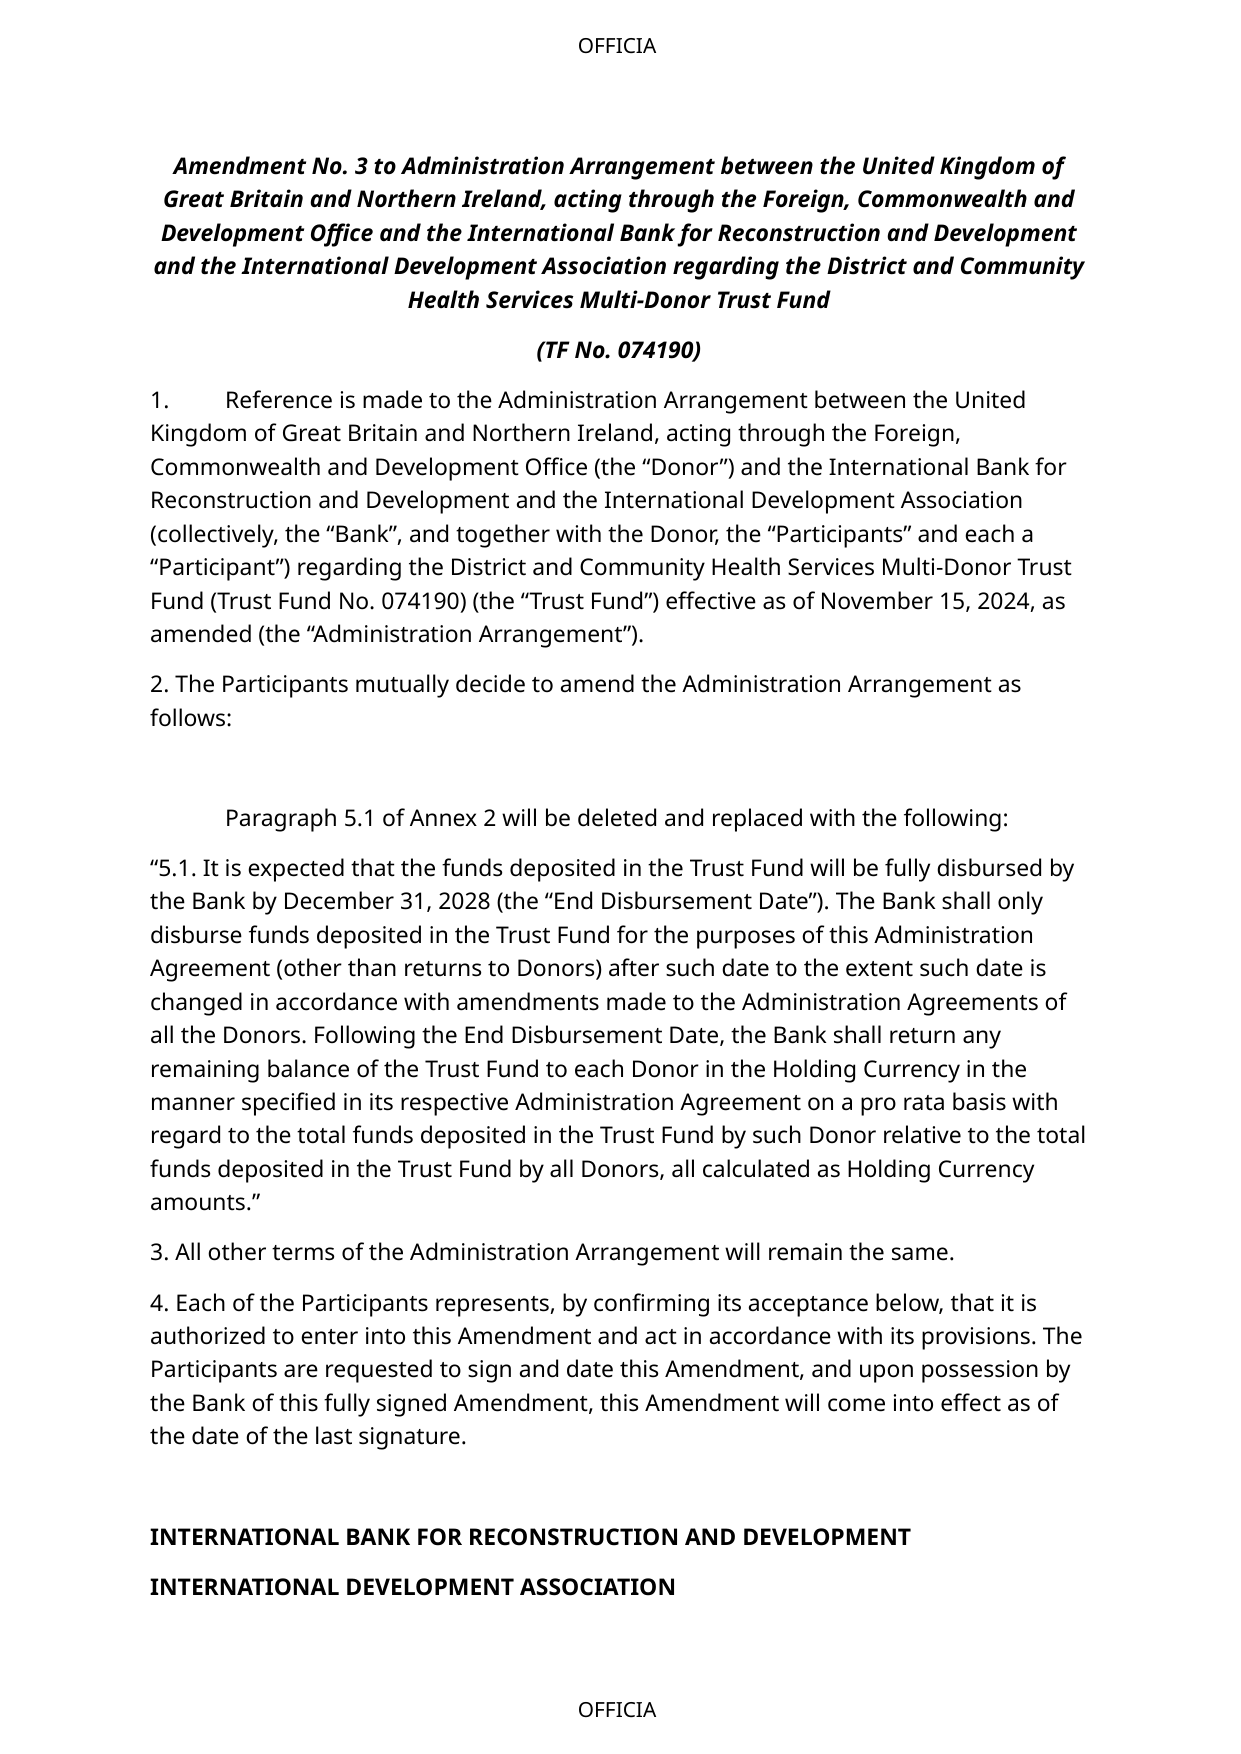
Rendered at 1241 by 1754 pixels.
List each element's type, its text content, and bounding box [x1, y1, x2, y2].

text 2. The Participants mutually decide to amend the Administration Arrangement as follows: [150, 668, 1090, 733]
text 4. Each of the Participants represents, by confirming its acceptance below, that it is authorized to enter into this Amendment and act in accordance with its provisions. The Participants are requested to sign and date this Amendment, and upon possession by the Bank of this fully signed Amendment, this Amendment will come into effect as of the date of the last signature. [150, 1286, 1090, 1451]
text “5.1. It is expected that the funds deposited in the Trust Fund will be fully disbursed by the Bank by December 31, 2028 (the “End Disbursement Date”). The Bank shall only disburse funds deposited in the Trust Fund for the purposes of this Administration Agreement (other than returns to Donors) after such date to the extent such date is changed in accordance with amendments made to the Administration Agreements of all the Donors. Following the End Disbursement Date, the Bank shall return any remaining balance of the Trust Fund to each Donor in the Holding Currency in the manner specified in its respective Administration Agreement on a pro rata basis with regard to the total funds deposited in the Trust Fund by such Donor relative to the total funds deposited in the Trust Fund by all Donors, all calculated as Holding Currency amounts.” [150, 852, 1090, 1217]
text 3. All other terms of the Administration Arrangement will remain the same. [150, 1236, 1090, 1268]
text (TF No. 074190) [150, 334, 1090, 365]
list Reference is made to the Administration Arrangement between the United Kingdom of Great Britain and Northern Ireland, acting through the Foreign, Commonwealth and Development Office (the “Donor”) and the International Bank for Reconstruction and Development and the International Development Association (collectively, the “Bank”, and together with the Donor, the “Participants” and each a “Participant”) regarding the District and Community Health Services Multi-Donor Trust Fund (Trust Fund No. 074190) (the “Trust Fund”) effective as of November 15, 2024, as amended (the “Administration Arrangement”). [150, 384, 1090, 649]
text Amendment No. 3 to Administration Arrangement between the United Kingdom of Great Britain and Northern Ireland, acting through the Foreign, Commonwealth and Development Office and the International Bank for Reconstruction and Development and the International Development Association regarding the District and Community Health Services Multi-Donor Trust Fund [150, 150, 1090, 315]
text INTERNATIONAL DEVELOPMENT ASSOCIATION [150, 1571, 1090, 1602]
text Paragraph 5.1 of Annex 2 will be deleted and replaced with the following: [150, 802, 1090, 833]
text INTERNATIONAL BANK FOR RECONSTRUCTION AND DEVELOPMENT [150, 1520, 1090, 1552]
